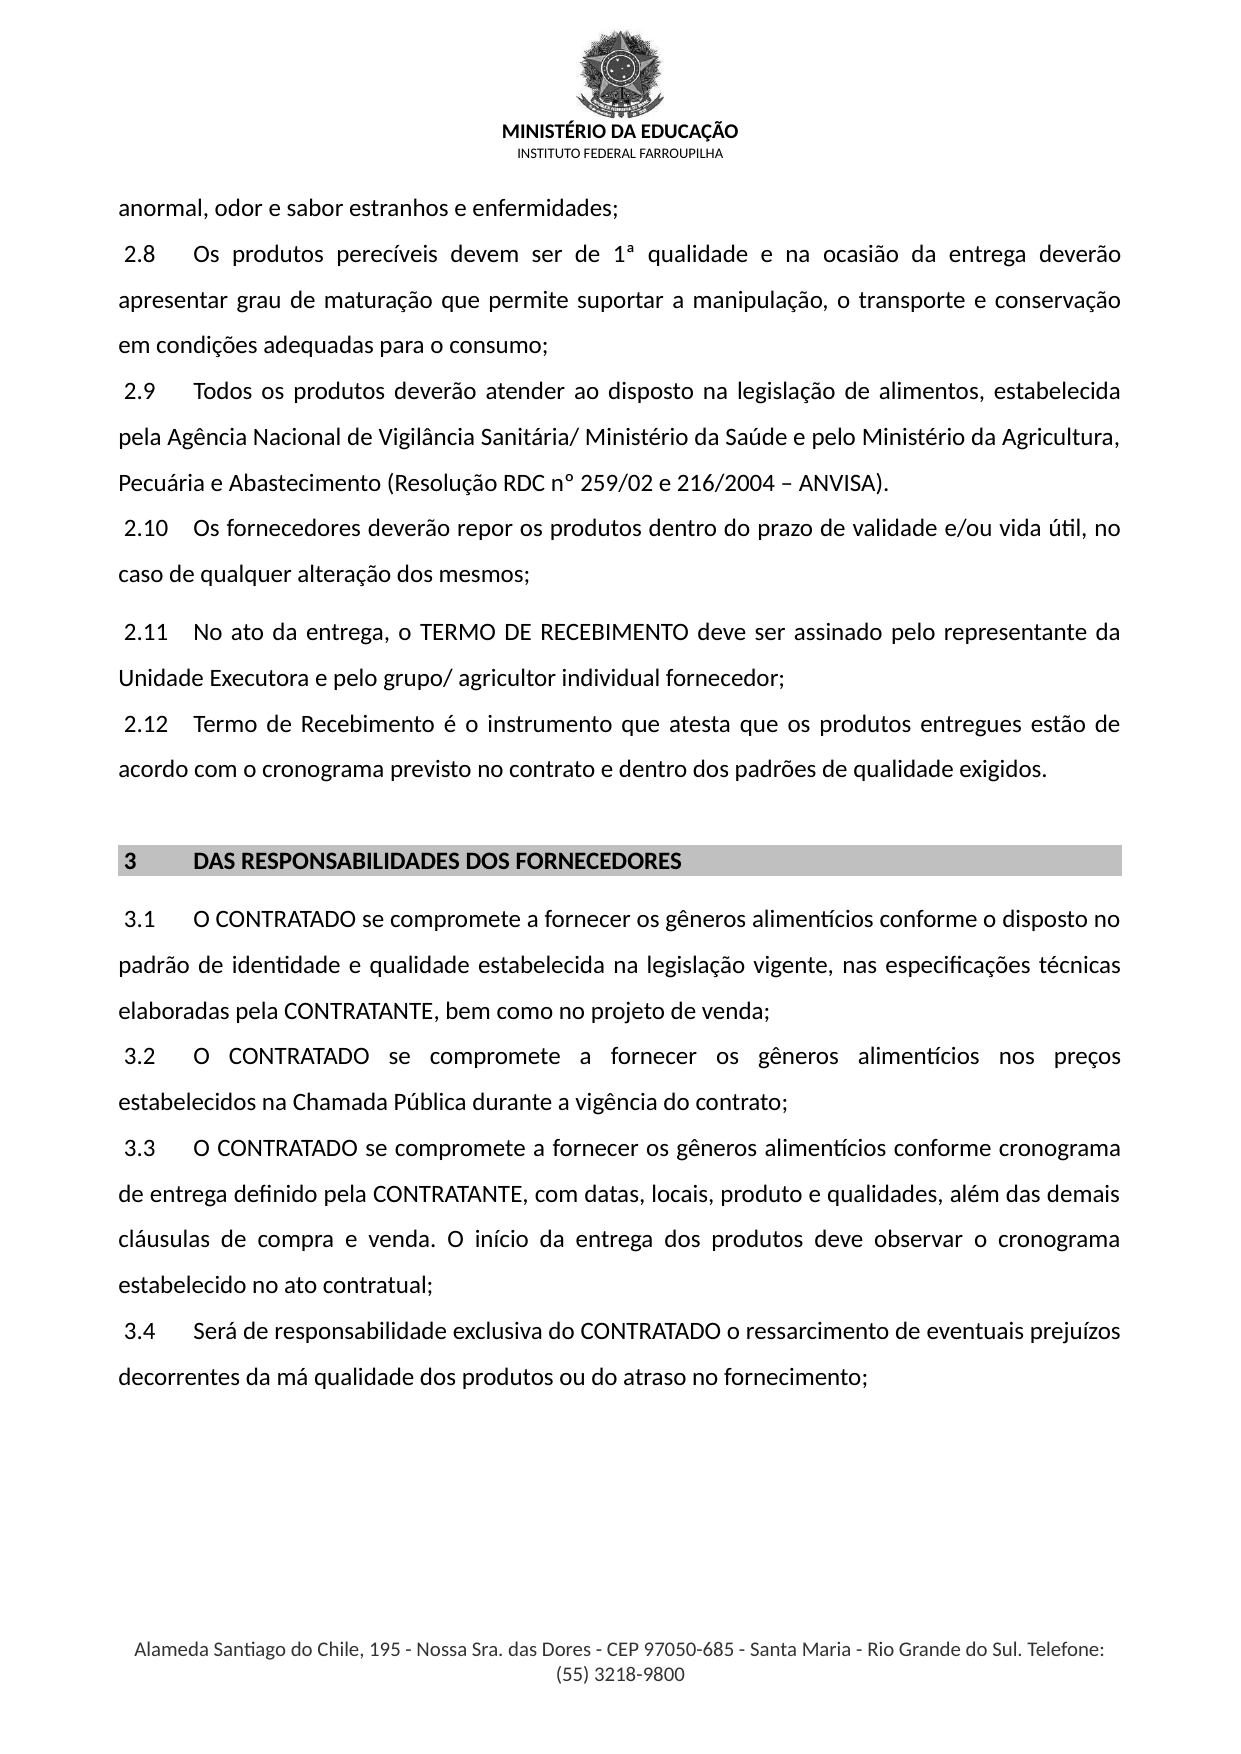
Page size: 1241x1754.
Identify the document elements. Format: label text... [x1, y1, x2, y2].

list O CONTRATADO se compromete a fornecer os gêneros alimentícios conforme o disposto no padrão de identidade e qualidade estabelecida na legislação vigente, nas especificações técnicas elaboradas pela CONTRATANTE, bem como no projeto de venda; [118, 903, 1122, 1025]
list O CONTRATADO se compromete a fornecer os gêneros alimentícios conforme cronograma de entrega definido pela CONTRATANTE, com datas, locais, produto e qualidades, além das demais cláusulas de compra e venda. O início da entrega dos produtos deve observar o cronograma estabelecido no ato contratual; [118, 1132, 1122, 1300]
list O CONTRATADO se compromete a fornecer os gêneros alimentícios nos preços estabelecidos na Chamada Pública durante a vigência do contrato; [118, 1041, 1122, 1117]
list No ato da entrega, o TERMO DE RECEBIMENTO deve ser assinado pelo representante da Unidade Executora e pelo grupo/ agricultor individual fornecedor; [118, 616, 1122, 693]
list Os fornecedores deverão repor os produtos dentro do prazo de validade e/ou vida útil, no caso de qualquer alteração dos mesmos; [118, 512, 1122, 589]
list Termo de Recebimento é o instrumento que atesta que os produtos entregues estão de acordo com o cronograma previsto no contrato e dentro dos padrões de qualidade exigidos. [118, 708, 1122, 784]
list Será de responsabilidade exclusiva do CONTRATADO o ressarcimento de eventuais prejuízos decorrentes da má qualidade dos produtos ou do atraso no fornecimento; [118, 1315, 1122, 1391]
list anormal, odor e sabor estranhos e enfermidades; [118, 192, 1122, 223]
list Os produtos perecíveis devem ser de 1ª qualidade e na ocasião da entrega deverão apresentar grau de maturação que permite suportar a manipulação, o transporte e conservação em condições adequadas para o consumo; [118, 238, 1122, 360]
list Todos os produtos deverão atender ao disposto na legislação de alimentos, estabelecida pela Agência Nacional de Vigilância Sanitária/ Ministério da Saúde e pelo Ministério da Agricultura, Pecuária e Abastecimento (Resolução RDC nº 259/02 e 216/2004 – ANVISA). [118, 375, 1122, 497]
list DAS RESPONSABILIDADES DOS FORNECEDORES [118, 845, 1122, 876]
